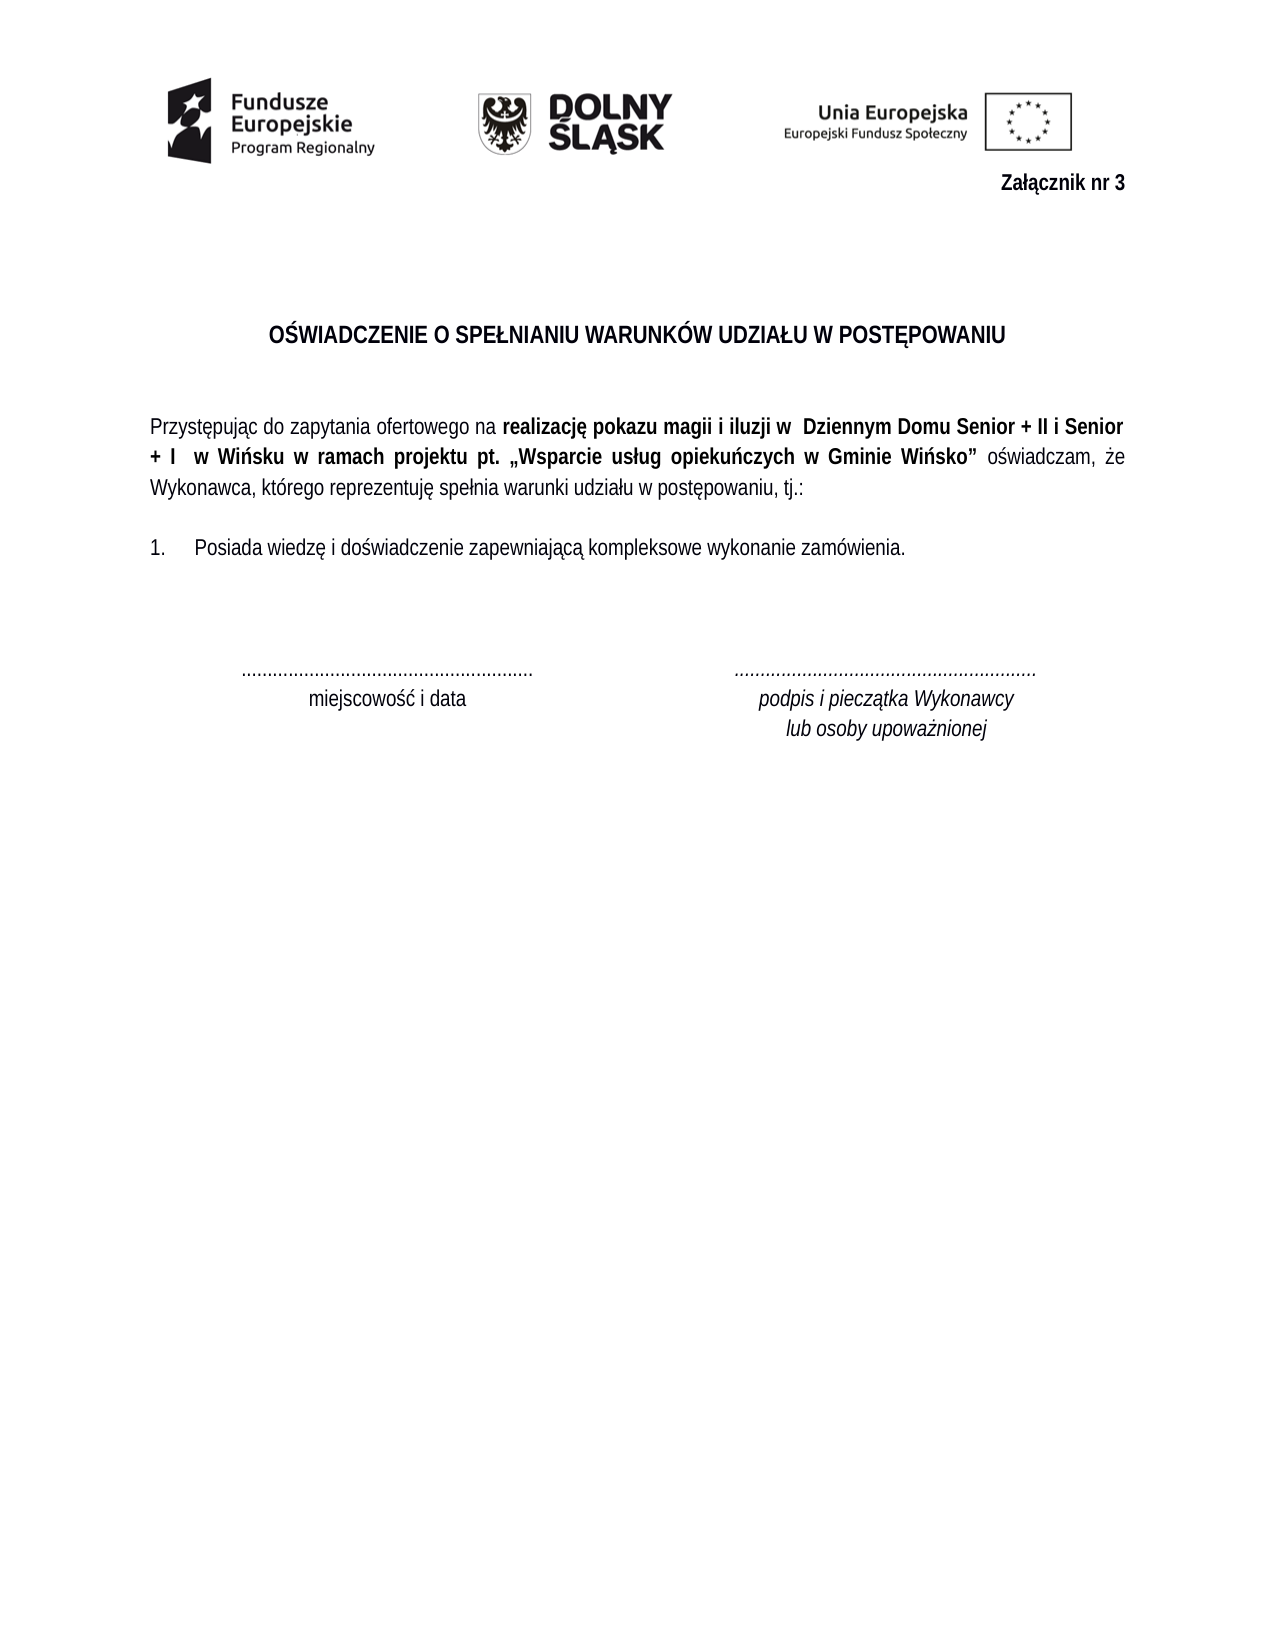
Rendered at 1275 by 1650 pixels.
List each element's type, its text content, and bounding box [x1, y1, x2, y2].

text OŚWIADCZENIE O SPEŁNIANIU WARUNKÓW UDZIAŁU W POSTĘPOWANIU [150, 320, 1125, 348]
table_cell [137, 772, 636, 803]
table_header ........................................................ miejscowość i data [137, 625, 636, 772]
table_cell [636, 772, 1135, 803]
list Posiada wiedzę i doświadczenie zapewniającą kompleksowe wykonanie zamówienia. [150, 534, 1125, 560]
text Załącznik nr 3 [519, 169, 1125, 195]
picture [150, 75, 1094, 169]
table_header .......................................................... podpis i pieczątka Wykonawcy lub osoby upoważnionej [636, 625, 1135, 772]
text Przystępując do zapytania ofertowego na realizację pokazu magii i iluzji w Dziennym Domu Senior + II i Senior + I w Wińsku w ramach projektu pt. „Wsparcie usług opiekuńczych w Gminie Wińsko” oświadczam, że Wykonawca, którego reprezentuję spełnia warunki udziału w postępowaniu, tj.: [150, 413, 1125, 500]
